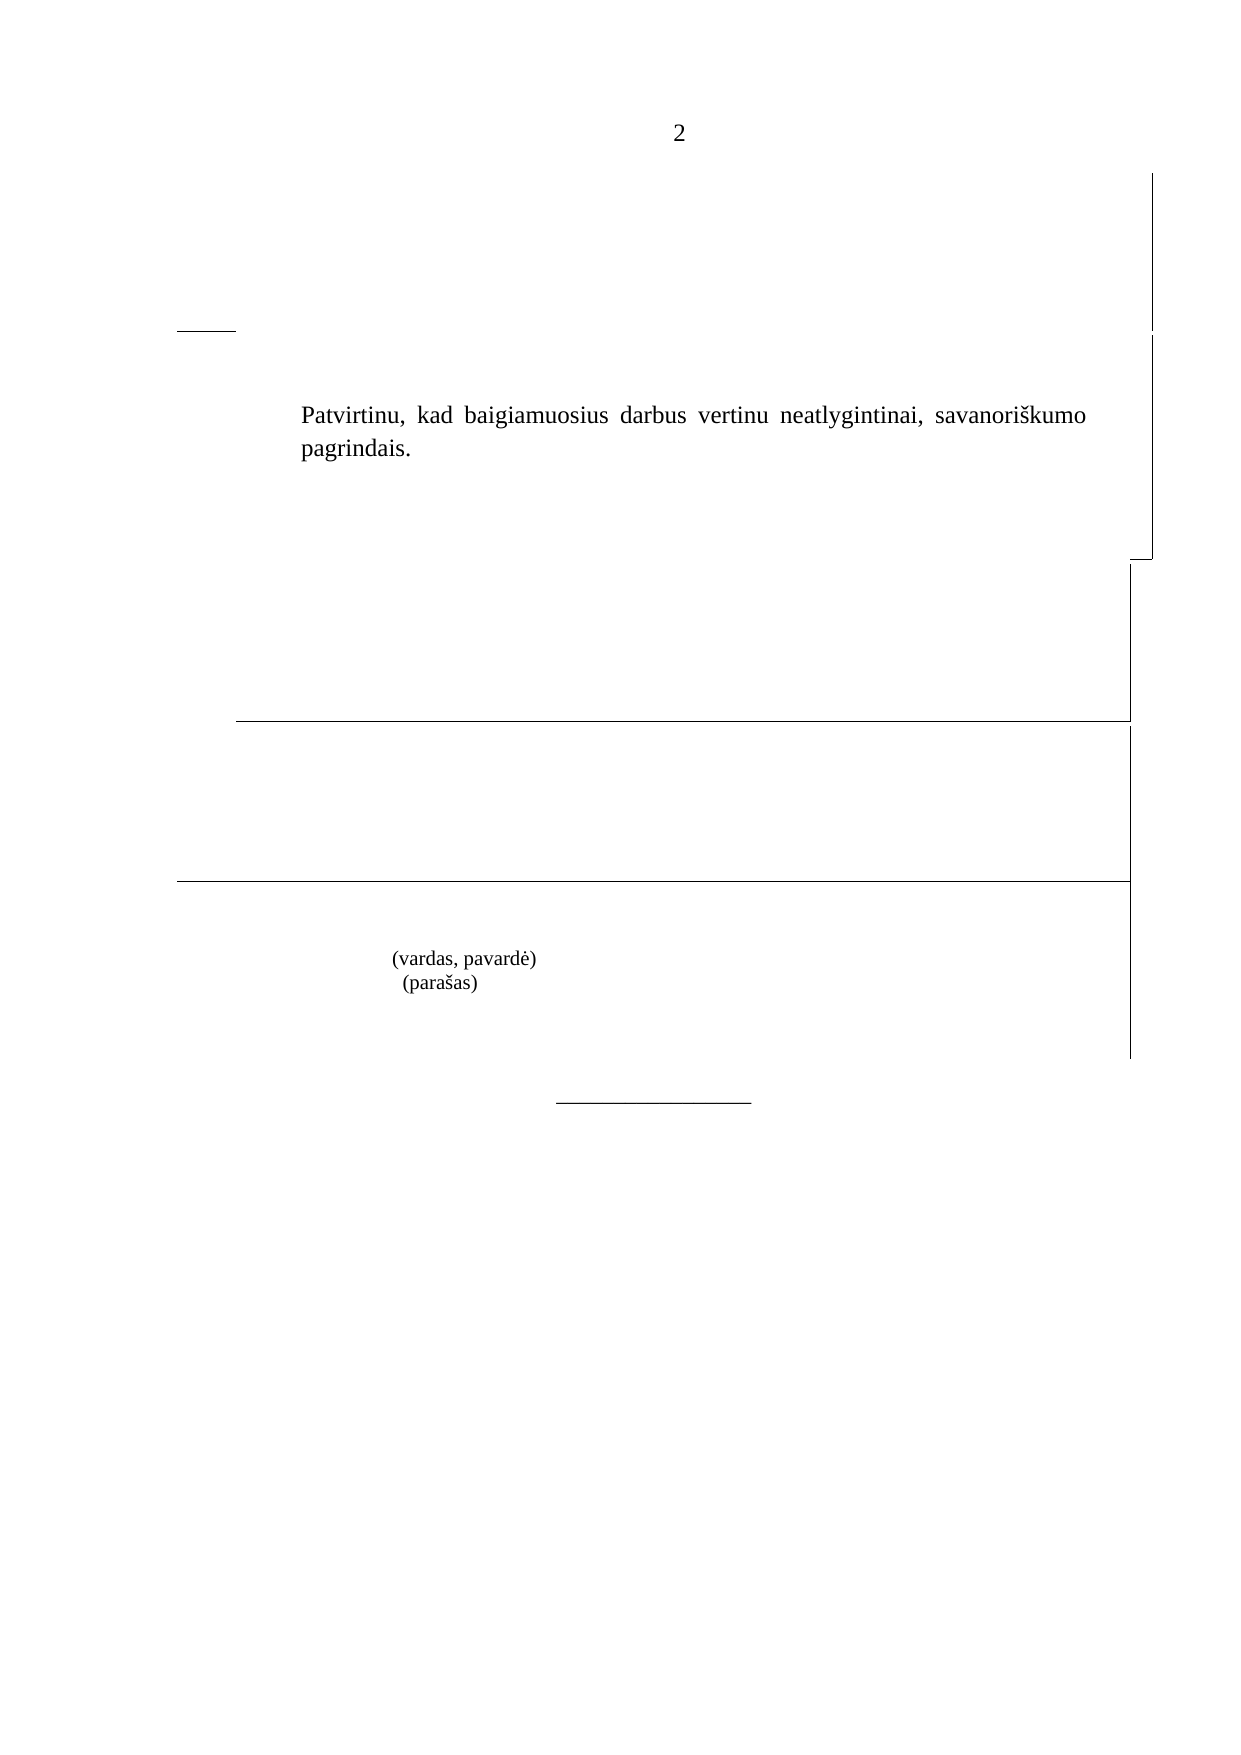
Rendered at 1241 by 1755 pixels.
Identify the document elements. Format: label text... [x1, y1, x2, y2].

text (vardas, pavardė) (parašas) [327, 881, 1130, 1059]
text _________________ [177, 1080, 1130, 1107]
text Patvirtinu, kad baigiamuosius darbus vertinu neatlygintinai, savanoriškumo pagrindais. [236, 335, 1152, 401]
